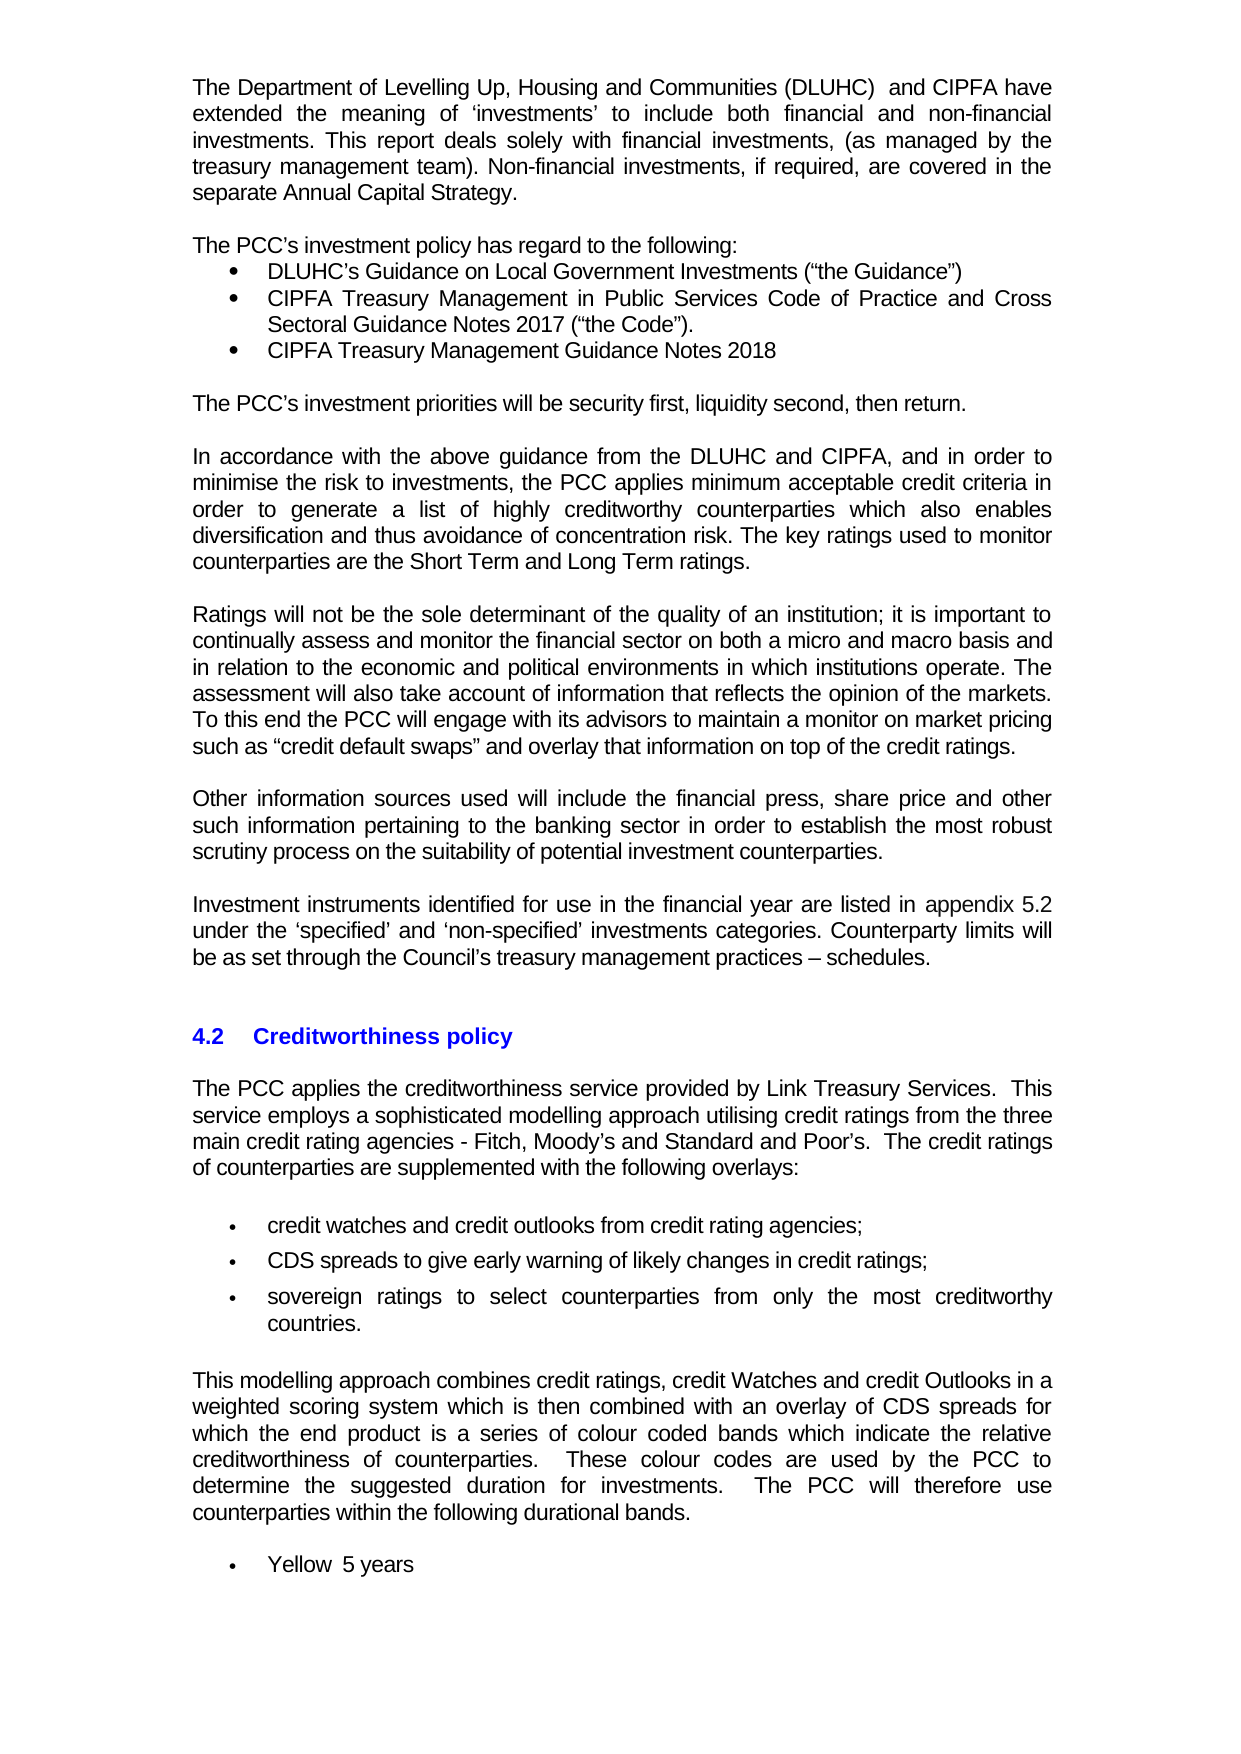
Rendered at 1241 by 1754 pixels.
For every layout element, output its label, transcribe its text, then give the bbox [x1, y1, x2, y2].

list CIPFA Treasury Management in Public Services Code of Practice and Cross Sectoral Guidance Notes 2017 (“the Code”). [229, 285, 1053, 337]
list Yellow 5 years [229, 1551, 1053, 1578]
text The PCC’s investment policy has regard to the following: [192, 232, 1053, 258]
list CIPFA Treasury Management Guidance Notes 2018 [229, 337, 1053, 364]
list Creditworthiness policy [192, 1023, 1053, 1049]
text The PCC applies the creditworthiness service provided by Link Treasury Services. This service employs a sophisticated modelling approach utilising credit ratings from the three main credit rating agencies - Fitch, Moody’s and Standard and Poor’s. The credit ratings of counterparties are supplemented with the following overlays: [192, 1075, 1053, 1181]
text The PCC’s investment priorities will be security first, liquidity second, then return. [192, 390, 1053, 416]
text In accordance with the above guidance from the DLUHC and CIPFA, and in order to minimise the risk to investments, the PCC applies minimum acceptable credit criteria in order to generate a list of highly creditworthy counterparties which also enables diversification and thus avoidance of concentration risk. The key ratings used to monitor counterparties are the Short Term and Long Term ratings. [192, 443, 1053, 574]
list credit watches and credit outlooks from credit rating agencies; [229, 1212, 1053, 1238]
text The Department of Levelling Up, Housing and Communities (DLUHC) and CIPFA have extended the meaning of ‘investments’ to include both financial and non-financial investments. This report deals solely with financial investments, (as managed by the treasury management team). Non-financial investments, if required, are covered in the separate Annual Capital Strategy. [192, 74, 1053, 206]
text This modelling approach combines credit ratings, credit Watches and credit Outlooks in a weighted scoring system which is then combined with an overlay of CDS spreads for which the end product is a series of colour coded bands which indicate the relative creditworthiness of counterparties. These colour codes are used by the PCC to determine the suggested duration for investments. The PCC will therefore use counterparties within the following durational bands. [192, 1367, 1053, 1525]
list sovereign ratings to select counterparties from only the most creditworthy countries. [229, 1283, 1053, 1336]
list DLUHC’s Guidance on Local Government Investments (“the Guidance”) [229, 258, 1053, 285]
text Other information sources used will include the financial press, share price and other such information pertaining to the banking sector in order to establish the most robust scrutiny process on the suitability of potential investment counterparties. [192, 785, 1053, 864]
list CDS spreads to give early warning of likely changes in credit ratings; [229, 1247, 1053, 1274]
text Investment instruments identified for use in the financial year are listed in appendix 5.2 under the ‘specified’ and ‘non-specified’ investments categories. Counterparty limits will be as set through the Council’s treasury management practices – schedules. [192, 891, 1053, 970]
text Ratings will not be the sole determinant of the quality of an institution; it is important to continually assess and monitor the financial sector on both a micro and macro basis and in relation to the economic and political environments in which institutions operate. The assessment will also take account of information that reflects the opinion of the markets. To this end the PCC will engage with its advisors to maintain a monitor on market pricing such as “credit default swaps” and overlay that information on top of the credit ratings. [192, 601, 1053, 759]
